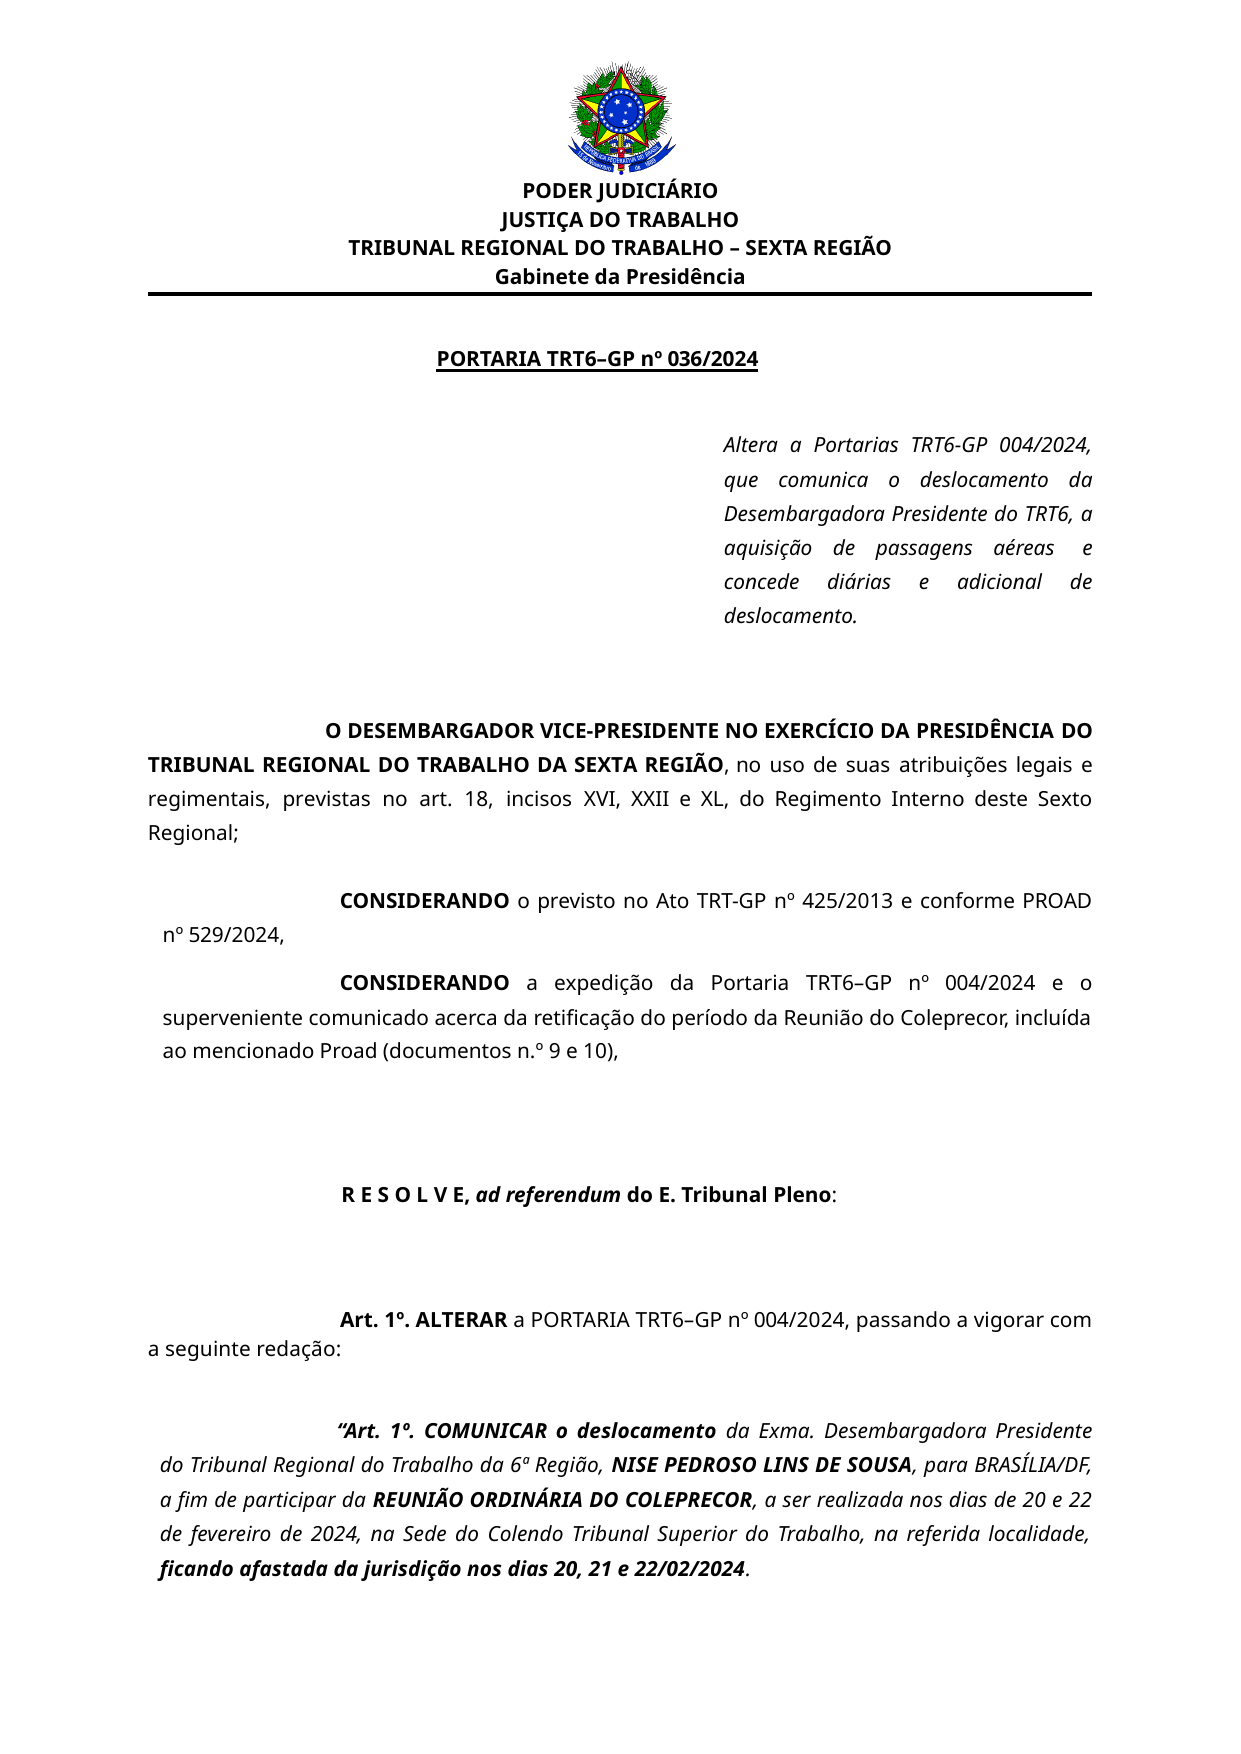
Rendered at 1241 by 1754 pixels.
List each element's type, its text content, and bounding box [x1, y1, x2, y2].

text Gabinete da Presidência [148, 262, 1092, 292]
text PORTARIA TRT6–GP nº 036/2024 [436, 344, 1092, 373]
text R E S O L V E, ad referendum do E. Tribunal Pleno: [341, 1180, 1092, 1208]
text TRIBUNAL REGIONAL DO TRABALHO – SEXTA REGIÃO [148, 233, 1092, 262]
subtitle O DESEMBARGADOR VICE-PRESIDENTE NO EXERCÍCIO DA PRESIDÊNCIA DO TRIBUNAL REGIONAL DO TRABALHO DA SEXTA REGIÃO, no uso de suas atribuições legais e regimentais, previstas no art. 18, incisos XVI, XXII e XL, do Regimento Interno deste Sexto Regional; [148, 716, 1093, 846]
text JUSTIÇA DO TRABALHO [148, 205, 1092, 233]
text Art. 1º. ALTERAR a PORTARIA TRT6–GP nº 004/2024, passando a vigorar com a seguinte redação: [148, 1306, 1093, 1362]
text PODER JUDICIÁRIO [148, 177, 1092, 205]
text Altera a Portarias TRT6-GP 004/2024, que comunica o deslocamento da Desembargadora Presidente do TRT6, a aquisição de passagens aéreas e concede diárias e adicional de deslocamento. [724, 431, 1093, 629]
picture [562, 59, 679, 177]
text “Art. 1º. COMUNICAR o deslocamento da Exma. Desembargadora Presidente do Tribunal Regional do Trabalho da 6ª Região, NISE PEDROSO LINS DE SOUSA, para BRASÍLIA/DF, a fim de participar da REUNIÃO ORDINÁRIA DO COLEPRECOR, a ser realizada nos dias de 20 e 22 de fevereiro de 2024, na Sede do Colendo Tribunal Superior do Trabalho, na referida localidade, ficando afastada da jurisdição nos dias 20, 21 e 22/02/2024. [159, 1416, 1092, 1582]
text CONSIDERANDO a expedição da Portaria TRT6–GP nº 004/2024 e o superveniente comunicado acerca da retificação do período da Reunião do Coleprecor, incluída ao mencionado Proad (documentos n.º 9 e 10), [162, 968, 1093, 1065]
text CONSIDERANDO o previsto no Ato TRT-GP nº 425/2013 e conforme PROAD nº 529/2024, [162, 886, 1093, 948]
